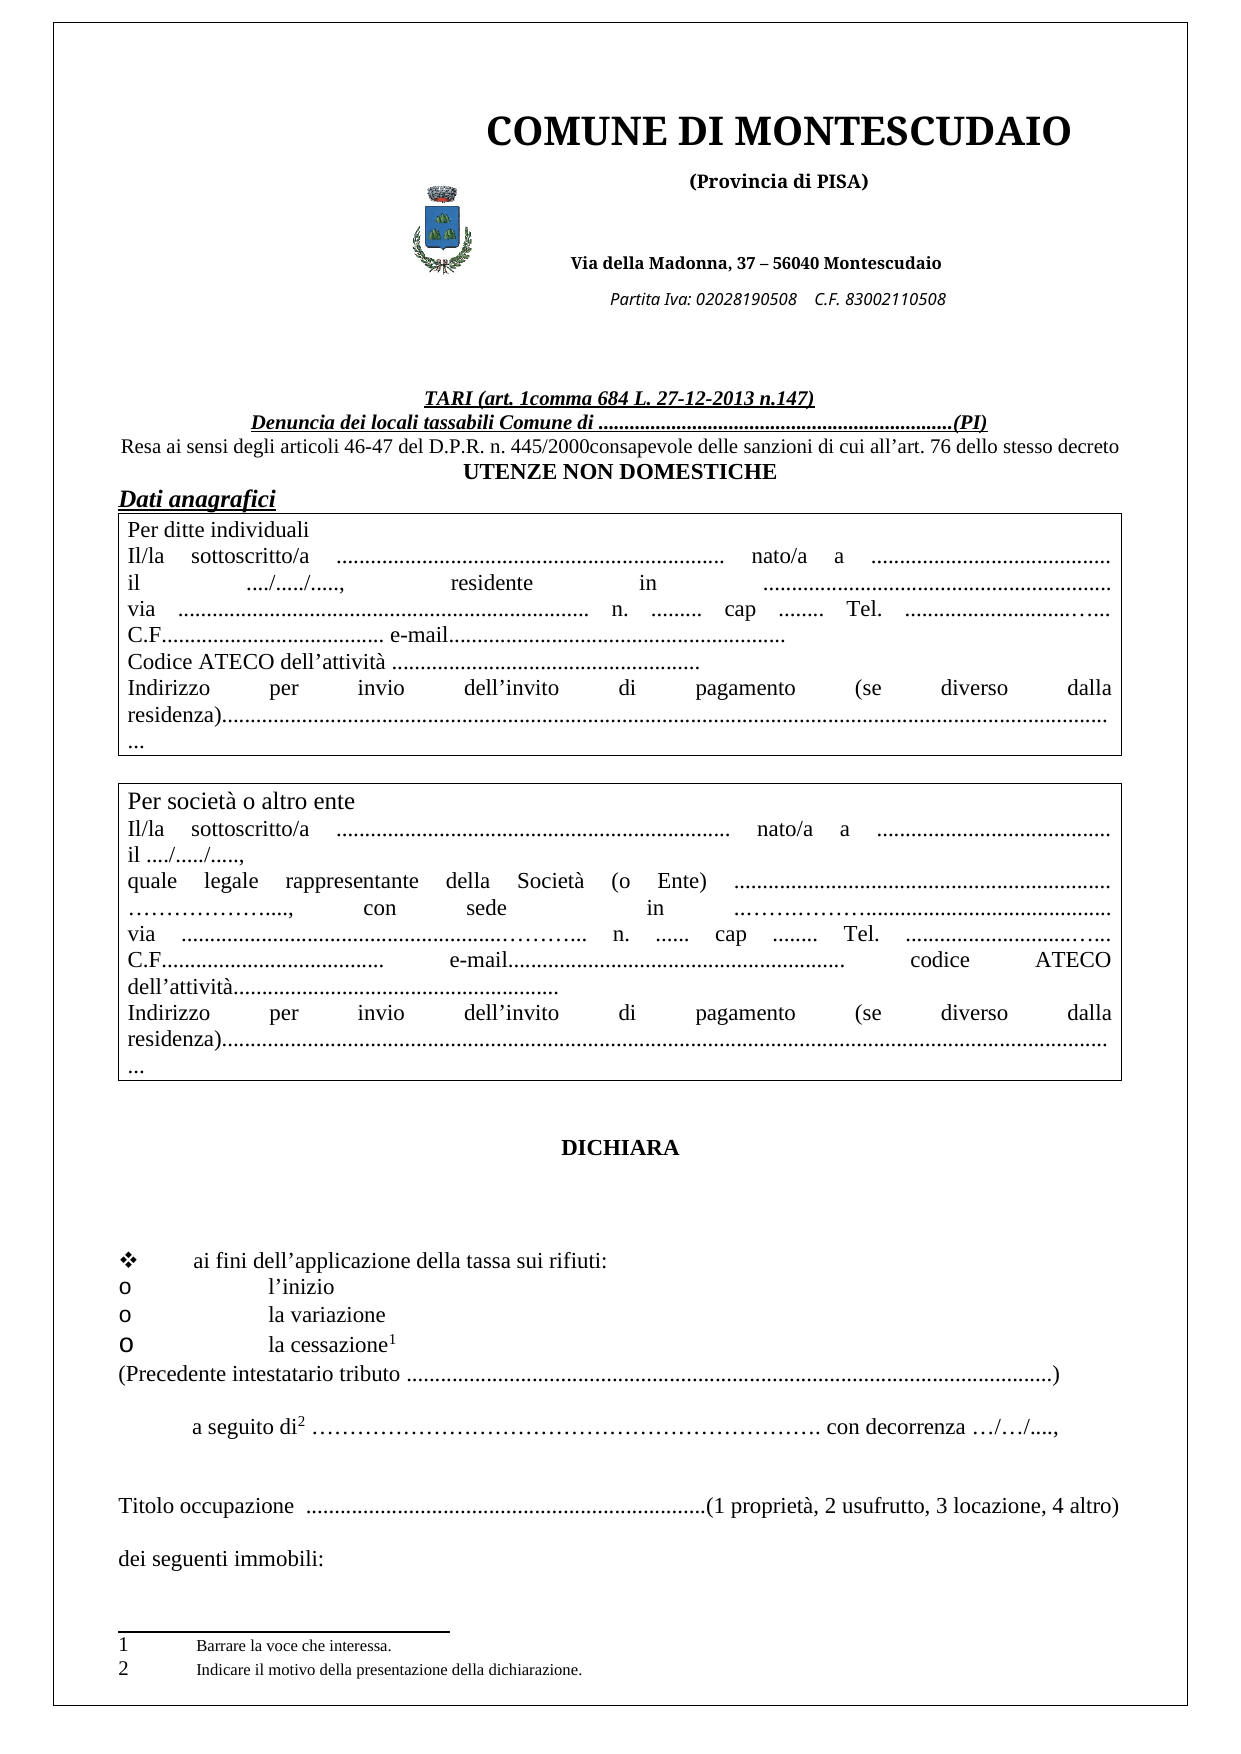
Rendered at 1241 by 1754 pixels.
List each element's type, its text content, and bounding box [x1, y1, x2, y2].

text Il/la sottoscritto/a .................................................................... nato/a a .......................................... il ..../...../....., residente in ............................................................. via ........................................................................ n. ......... cap ........ Tel. .............................…... C.F....................................... e-mail........................................................... [119, 539, 1121, 645]
text Indirizzo per invio dell’invito di pagamento (se diverso dalla residenza).............................................................................................................................................................. [119, 996, 1121, 1080]
list la cessazione [118, 1329, 1122, 1360]
table_header [1188, 30, 1240, 357]
text a seguito di …………………………………………………………. con decorrenza …/…/...., [118, 1413, 1122, 1439]
text Resa ai sensi degli articoli 46-47 del D.P.R. n. 445/2000consapevole delle sanzioni di cui all’art. 76 dello stesso decreto [118, 434, 1122, 458]
text Codice ATECO dell’attività ...................................................... [119, 645, 1121, 671]
table_cell [118, 357, 143, 386]
list Barrare la voce che interessa. [118, 1632, 1122, 1656]
text Titolo occupazione ......................................................................(1 proprietà, 2 usufrutto, 3 locazione, 4 altro) [118, 1492, 1122, 1518]
table_cell [143, 357, 167, 386]
table_cell [1188, 357, 1240, 386]
text Il/la sottoscritto/a ..................................................................... nato/a a ......................................... il ..../...../....., [119, 812, 1121, 864]
subtitle UTENZE NON DOMESTICHE [118, 458, 1122, 484]
table_header [118, 30, 143, 357]
text Dati anagrafici [118, 484, 1122, 513]
table_header COMUNE DI MONTESCUDAIO (Provincia di PISA) Via della Madonna, 37 – 56040 Montescudaio Partita Iva: 02028190508 C.F. 83002110508 [167, 30, 1187, 357]
list la variazione [118, 1301, 1122, 1329]
text Indicare il motivo della presentazione della dichiarazione. [118, 1656, 1122, 1680]
text quale legale rappresentante della Società (o Ente) ..................................................................………………...., con sede in ..…….………........................................... via ........................................................………... n. ...... cap ........ Tel. .............................…... C.F....................................... e-mail........................................................... codice ATECO dell’attività......................................................... [119, 864, 1121, 996]
list ai fini dell’applicazione della tassa sui rifiuti: [118, 1247, 1122, 1273]
text dei seguenti immobili: [118, 1545, 1122, 1571]
text Per ditte individuali [119, 514, 1121, 539]
list l’inizio [118, 1273, 1122, 1301]
text Per società o altro ente [119, 784, 1121, 812]
subtitle DICHIARA [118, 1134, 1122, 1160]
table_cell [167, 357, 1187, 386]
text Denuncia dei locali tassabili Comune di ....................................................................(PI) [118, 410, 1122, 434]
text (Precedente intestatario tributo .................................................................................................................) [118, 1360, 1122, 1387]
table_header [143, 30, 167, 357]
text TARI (art. 1comma 684 L. 27-12-2013 n.147) [118, 386, 1122, 410]
text Indirizzo per invio dell’invito di pagamento (se diverso dalla residenza).............................................................................................................................................................. [119, 671, 1121, 755]
